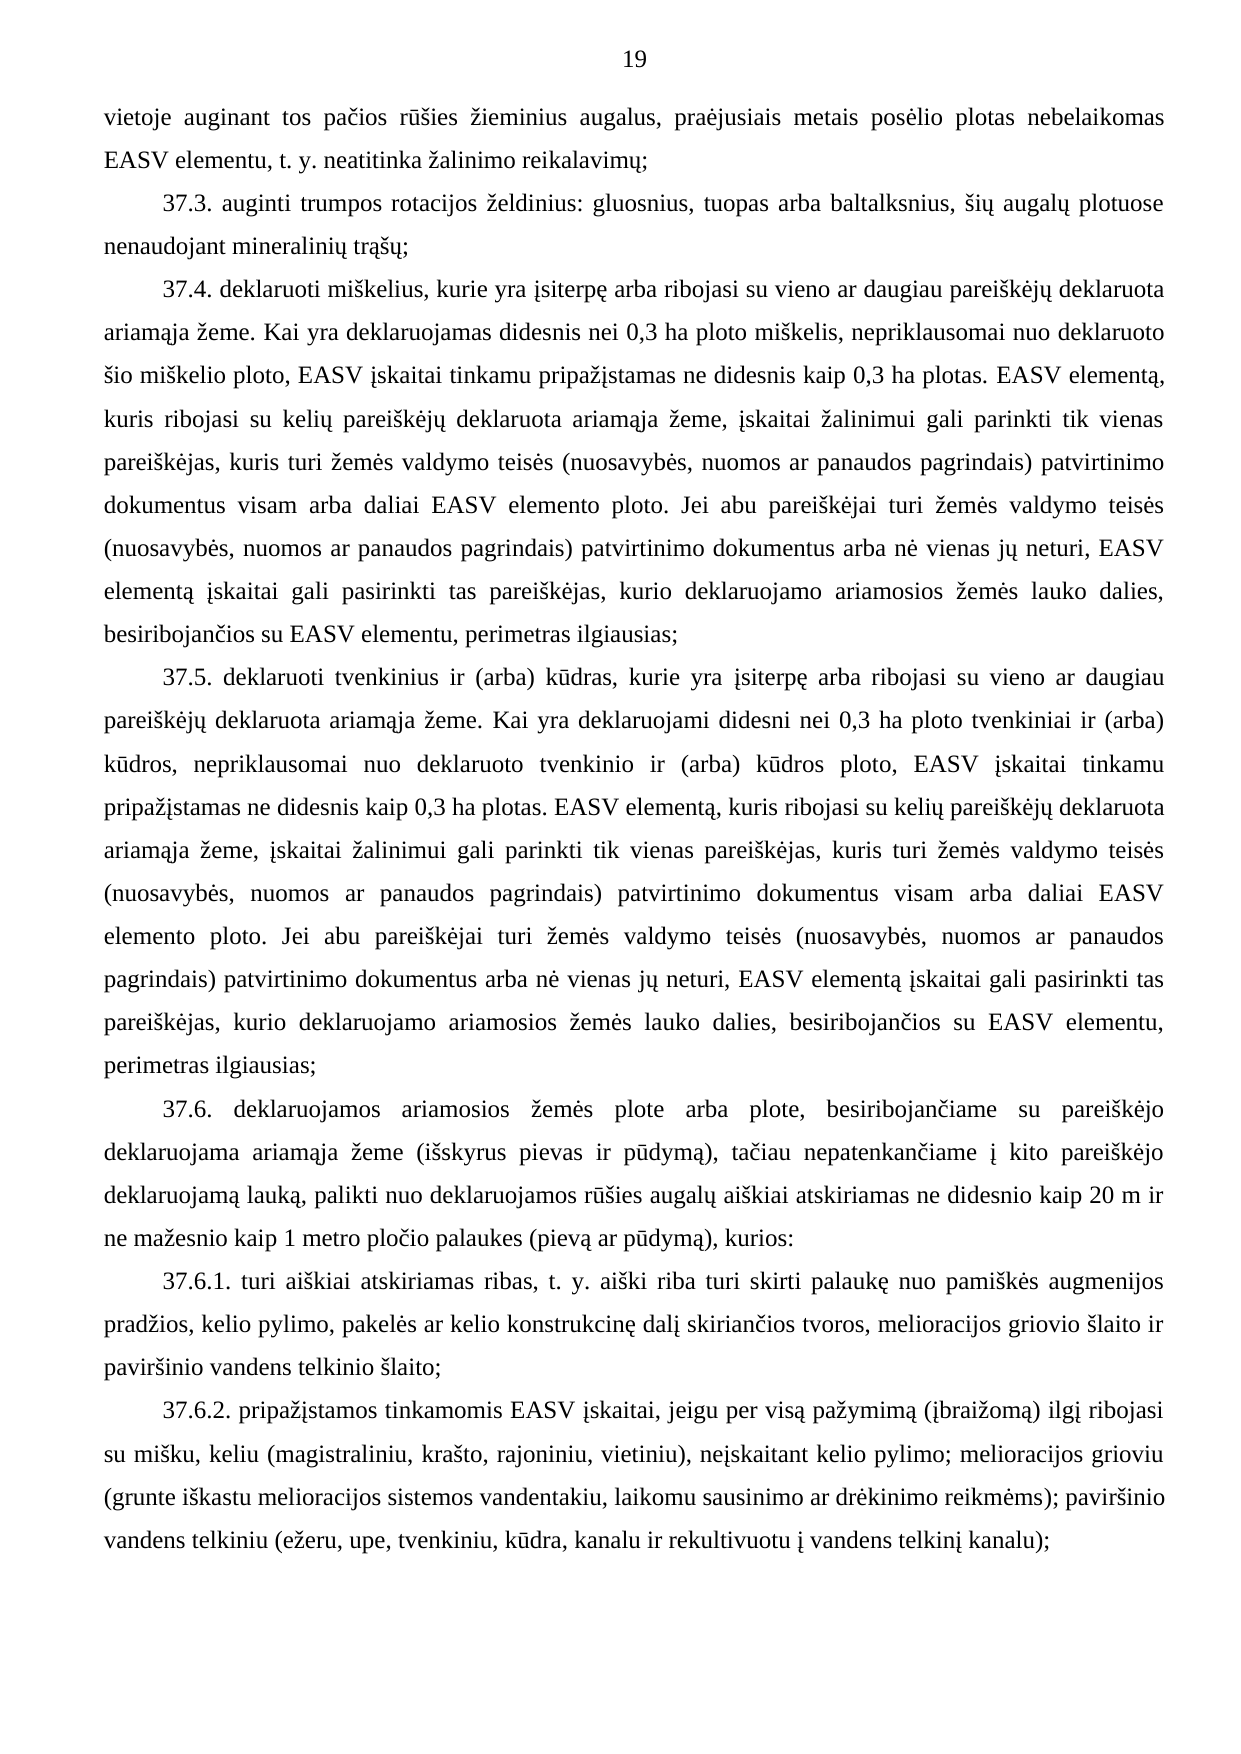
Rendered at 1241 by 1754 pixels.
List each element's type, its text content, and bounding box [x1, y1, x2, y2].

text 37.5. deklaruoti tvenkinius ir (arba) kūdras, kurie yra įsiterpę arba ribojasi su vieno ar daugiau pareiškėjų deklaruota ariamąja žeme. Kai yra deklaruojami didesni nei 0,3 ha ploto tvenkiniai ir (arba) kūdros, nepriklausomai nuo deklaruoto tvenkinio ir (arba) kūdros ploto, EASV įskaitai tinkamu pripažįstamas ne didesnis kaip 0,3 ha plotas. EASV elementą, kuris ribojasi su kelių pareiškėjų deklaruota ariamąja žeme, įskaitai žalinimui gali parinkti tik vienas pareiškėjas, kuris turi žemės valdymo teisės (nuosavybės, nuomos ar panaudos pagrindais) patvirtinimo dokumentus visam arba daliai EASV elemento ploto. Jei abu pareiškėjai turi žemės valdymo teisės (nuosavybės, nuomos ar panaudos pagrindais) patvirtinimo dokumentus arba nė vienas jų neturi, EASV elementą įskaitai gali pasirinkti tas pareiškėjas, kurio deklaruojamo ariamosios žemės lauko dalies, besiribojančios su EASV elementu, perimetras ilgiausias; [103, 662, 1165, 1079]
text 37.4. deklaruoti miškelius, kurie yra įsiterpę arba ribojasi su vieno ar daugiau pareiškėjų deklaruota ariamąja žeme. Kai yra deklaruojamas didesnis nei 0,3 ha ploto miškelis, nepriklausomai nuo deklaruoto šio miškelio ploto, EASV įskaitai tinkamu pripažįstamas ne didesnis kaip 0,3 ha plotas. EASV elementą, kuris ribojasi su kelių pareiškėjų deklaruota ariamąja žeme, įskaitai žalinimui gali parinkti tik vienas pareiškėjas, kuris turi žemės valdymo teisės (nuosavybės, nuomos ar panaudos pagrindais) patvirtinimo dokumentus visam arba daliai EASV elemento ploto. Jei abu pareiškėjai turi žemės valdymo teisės (nuosavybės, nuomos ar panaudos pagrindais) patvirtinimo dokumentus arba nė vienas jų neturi, EASV elementą įskaitai gali pasirinkti tas pareiškėjas, kurio deklaruojamo ariamosios žemės lauko dalies, besiribojančios su EASV elementu, perimetras ilgiausias; [103, 274, 1165, 648]
text 37.3. auginti trumpos rotacijos želdinius: gluosnius, tuopas arba baltalksnius, šių augalų plotuose nenaudojant mineralinių trąšų; [103, 188, 1165, 260]
text 37.6.1. turi aiškiai atskiriamas ribas, t. y. aiški riba turi skirti palaukę nuo pamiškės augmenijos pradžios, kelio pylimo, pakelės ar kelio konstrukcinę dalį skiriančios tvoros, melioracijos griovio šlaito ir paviršinio vandens telkinio šlaito; [103, 1266, 1165, 1381]
text vietoje auginant tos pačios rūšies žieminius augalus, praėjusiais metais posėlio plotas nebelaikomas EASV elementu, t. y. neatitinka žalinimo reikalavimų; [103, 102, 1165, 174]
text 37.6.2. pripažįstamos tinkamomis EASV įskaitai, jeigu per visą pažymimą (įbraižomą) ilgį ribojasi su mišku, keliu (magistraliniu, krašto, rajoniniu, vietiniu), neįskaitant kelio pylimo; melioracijos grioviu (grunte iškastu melioracijos sistemos vandentakiu, laikomu sausinimo ar drėkinimo reikmėms); paviršinio vandens telkiniu (ežeru, upe, tvenkiniu, kūdra, kanalu ir rekultivuotu į vandens telkinį kanalu); [103, 1396, 1165, 1554]
text 37.6. deklaruojamos ariamosios žemės plote arba plote, besiribojančiame su pareiškėjo deklaruojama ariamąja žeme (išskyrus pievas ir pūdymą), tačiau nepatenkančiame į kito pareiškėjo deklaruojamą lauką, palikti nuo deklaruojamos rūšies augalų aiškiai atskiriamas ne didesnio kaip 20 m ir ne mažesnio kaip 1 metro pločio palaukes (pievą ar pūdymą), kurios: [103, 1094, 1165, 1252]
